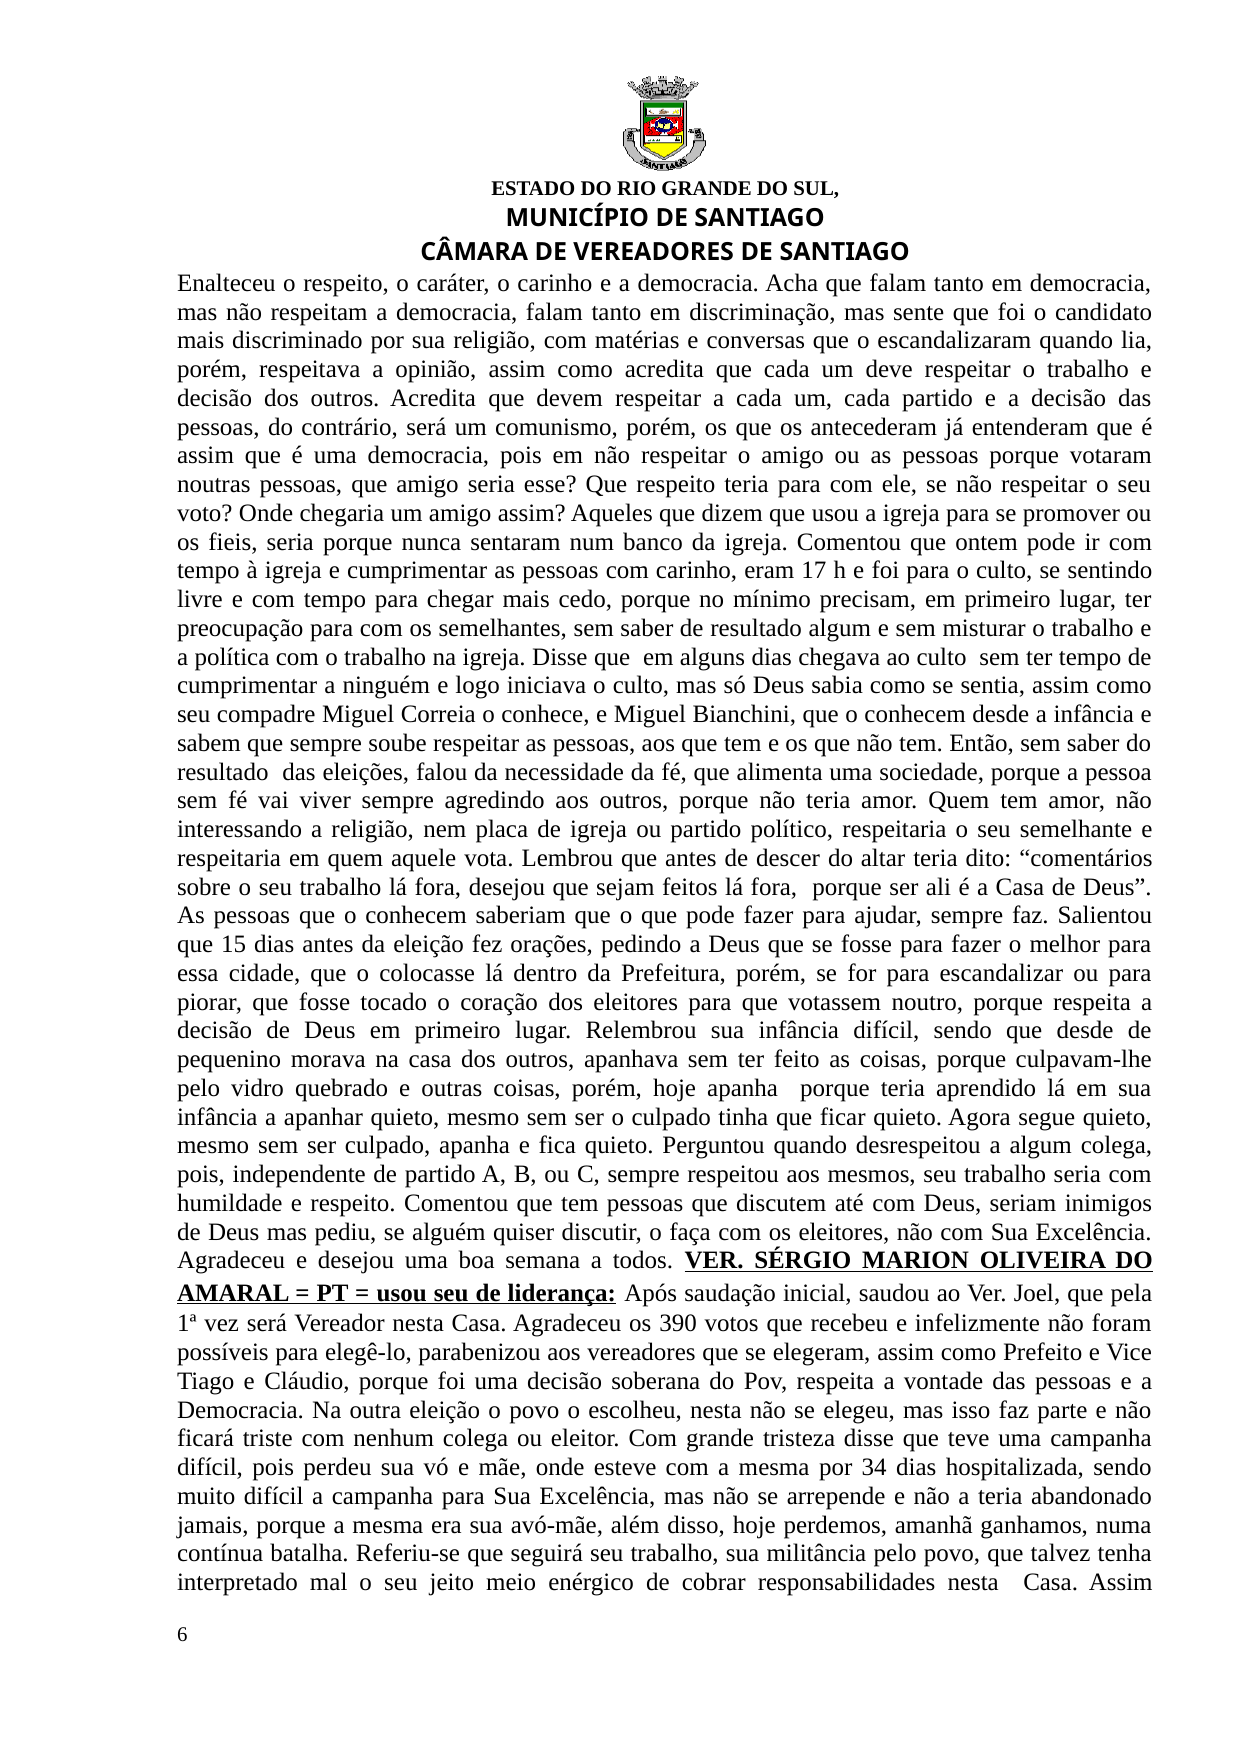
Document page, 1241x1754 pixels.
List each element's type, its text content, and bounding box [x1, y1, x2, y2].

text Enalteceu o respeito, o caráter, o carinho e a democracia. Acha que falam tanto em democracia, mas não respeitam a democracia, falam tanto em discriminação, mas sente que foi o candidato mais discriminado por sua religião, com matérias e conversas que o escandalizaram quando lia, porém, respeitava a opinião, assim como acredita que cada um deve respeitar o trabalho e decisão dos outros. Acredita que devem respeitar a cada um, cada partido e a decisão das pessoas, do contrário, será um comunismo, porém, os que os antecederam já entenderam que é assim que é uma democracia, pois em não respeitar o amigo ou as pessoas porque votaram noutras pessoas, que amigo seria esse? Que respeito teria para com ele, se não respeitar o seu voto? Onde chegaria um amigo assim? Aqueles que dizem que usou a igreja para se promover ou os fieis, seria porque nunca sentaram num banco da igreja. Comentou que ontem pode ir com tempo à igreja e cumprimentar as pessoas com carinho, eram 17 h e foi para o culto, se sentindo livre e com tempo para chegar mais cedo, porque no mínimo precisam, em primeiro lugar, ter preocupação para com os semelhantes, sem saber de resultado algum e sem misturar o trabalho e a política com o trabalho na igreja. Disse que em alguns dias chegava ao culto sem ter tempo de cumprimentar a ninguém e logo iniciava o culto, mas só Deus sabia como se sentia, assim como seu compadre Miguel Correia o conhece, e Miguel Bianchini, que o conhecem desde a infância e sabem que sempre soube respeitar as pessoas, aos que tem e os que não tem. Então, sem saber do resultado das eleições, falou da necessidade da fé, que alimenta uma sociedade, porque a pessoa sem fé vai viver sempre agredindo aos outros, porque não teria amor. Quem tem amor, não interessando a religião, nem placa de igreja ou partido político, respeitaria o seu semelhante e respeitaria em quem aquele vota. Lembrou que antes de descer do altar teria dito: “comentários sobre o seu trabalho lá fora, desejou que sejam feitos lá fora, porque ser ali é a Casa de Deus”. As pessoas que o conhecem saberiam que o que pode fazer para ajudar, sempre faz. Salientou que 15 dias antes da eleição fez orações, pedindo a Deus que se fosse para fazer o melhor para essa cidade, que o colocasse lá dentro da Prefeitura, porém, se for para escandalizar ou para piorar, que fosse tocado o coração dos eleitores para que votassem noutro, porque respeita a decisão de Deus em primeiro lugar. Relembrou sua infância difícil, sendo que desde de pequenino morava na casa dos outros, apanhava sem ter feito as coisas, porque culpavam-lhe pelo vidro quebrado e outras coisas, porém, hoje apanha porque teria aprendido lá em sua infância a apanhar quieto, mesmo sem ser o culpado tinha que ficar quieto. Agora segue quieto, mesmo sem ser culpado, apanha e fica quieto. Perguntou quando desrespeitou a algum colega, pois, independente de partido A, B, ou C, sempre respeitou aos mesmos, seu trabalho seria com humildade e respeito. Comentou que tem pessoas que discutem até com Deus, seriam inimigos de Deus mas pediu, se alguém quiser discutir, o faça com os eleitores, não com Sua Excelência. Agradeceu e desejou uma boa semana a todos. VER. SÉRGIO MARION OLIVEIRA DO AMARAL = PT = usou seu de liderança: Após saudação inicial, saudou ao Ver. Joel, que pela 1ª vez será Vereador nesta Casa. Agradeceu os 390 votos que recebeu e infelizmente não foram possíveis para elegê-lo, parabenizou aos vereadores que se elegeram, assim como Prefeito e Vice Tiago e Cláudio, porque foi uma decisão soberana do Pov, respeita a vontade das pessoas e a Democracia. Na outra eleição o povo o escolheu, nesta não se elegeu, mas isso faz parte e não ficará triste com nenhum colega ou eleitor. Com grande tristeza disse que teve uma campanha difícil, pois perdeu sua vó e mãe, onde esteve com a mesma por 34 dias hospitalizada, sendo muito difícil a campanha para Sua Excelência, mas não se arrepende e não a teria abandonado jamais, porque a mesma era sua avó-mãe, além disso, hoje perdemos, amanhã ganhamos, numa contínua batalha. Referiu-se que seguirá seu trabalho, sua militância pelo povo, que talvez tenha interpretado mal o seu jeito meio enérgico de cobrar responsabilidades nesta Casa. Assim [177, 268, 1153, 1596]
